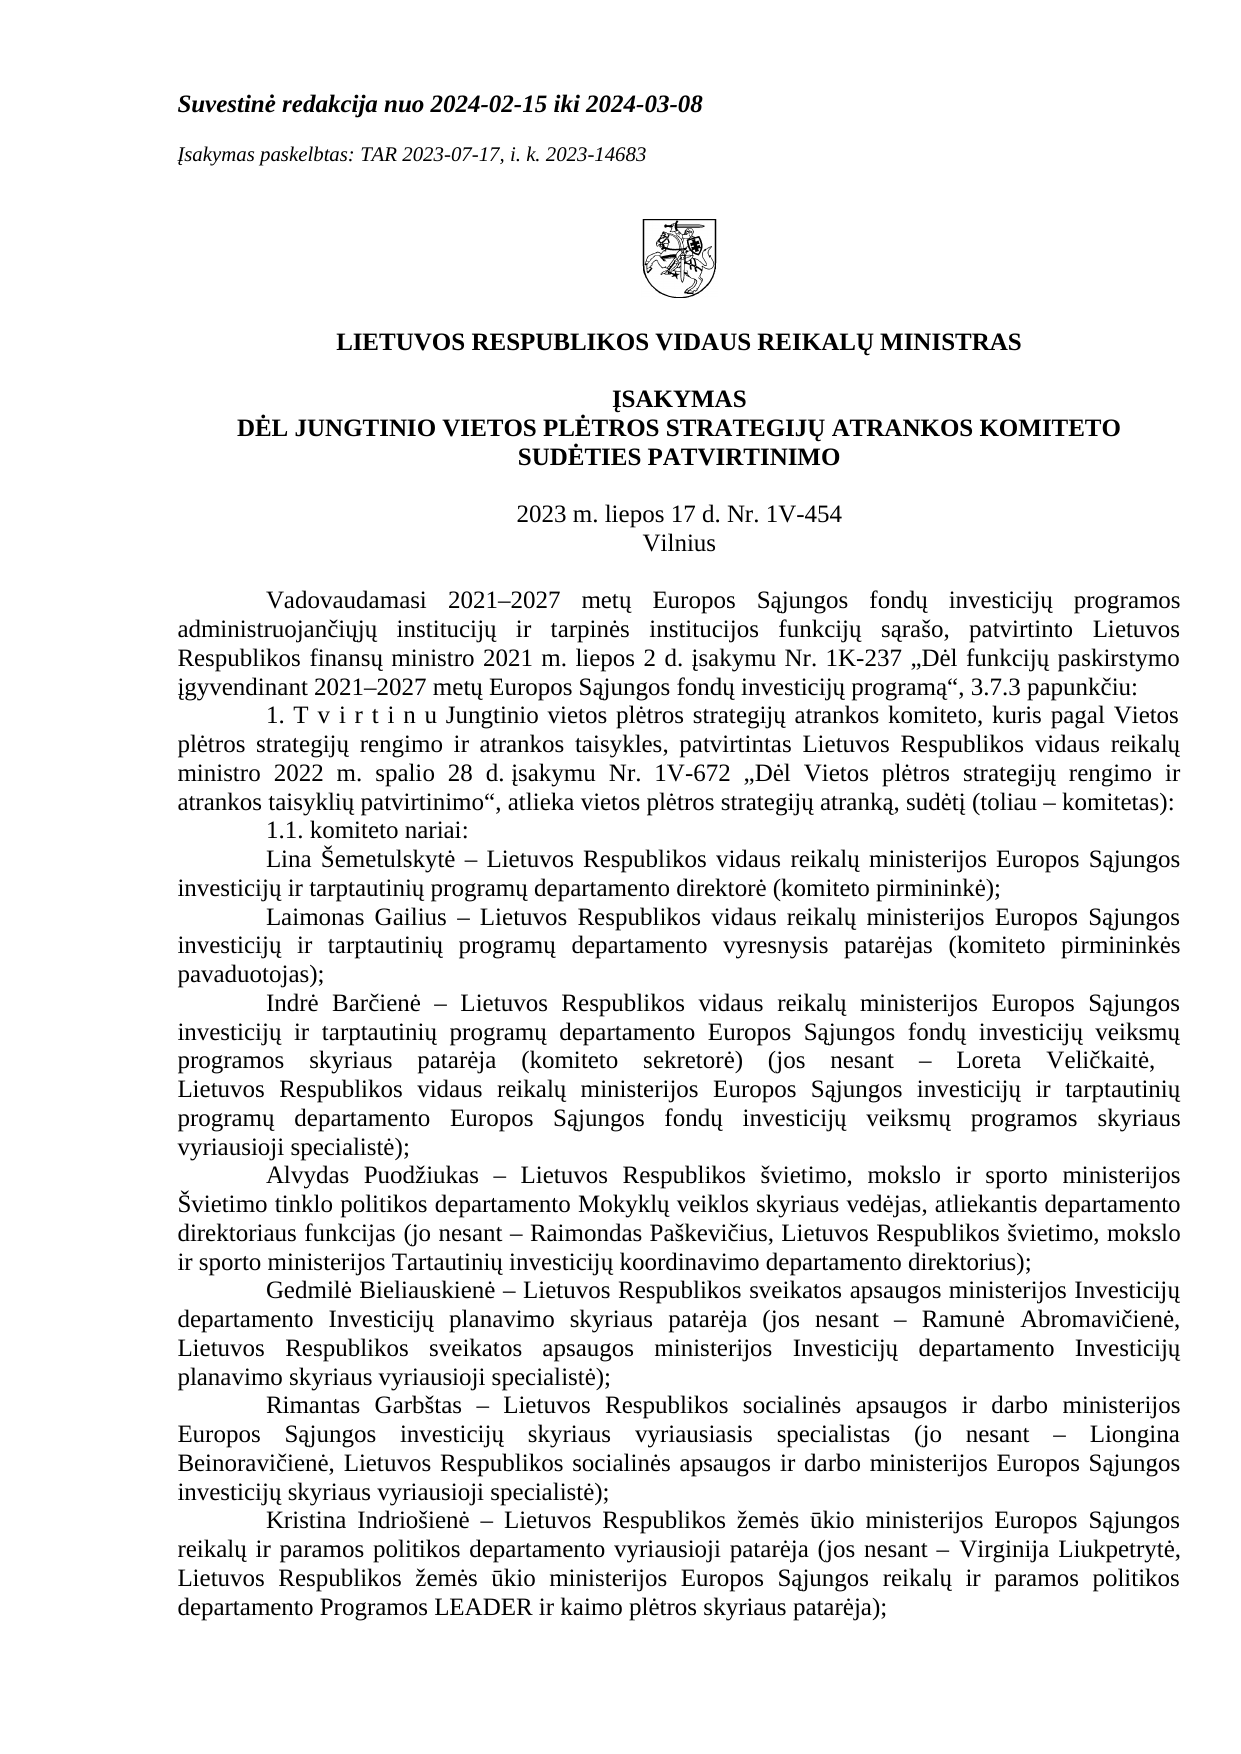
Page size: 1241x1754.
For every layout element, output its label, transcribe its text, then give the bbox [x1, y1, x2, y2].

text Įsakymas paskelbtas: TAR 2023-07-17, i. k. 2023-14683 [177, 141, 1181, 166]
text Lina Šemetulskytė – Lietuvos Respublikos vidaus reikalų ministerijos Europos Sąjungos investicijų ir tarptautinių programų departamento direktorė (komiteto pirmininkė); [177, 844, 1181, 902]
text Gedmilė Bieliauskienė – Lietuvos Respublikos sveikatos apsaugos ministerijos Investicijų departamento Investicijų planavimo skyriaus patarėja (jos nesant – Ramunė Abromavičienė, Lietuvos Respublikos sveikatos apsaugos ministerijos Investicijų departamento Investicijų planavimo skyriaus vyriausioji specialistė); [177, 1276, 1181, 1391]
text LIETUVOS RESPUBLIKOS VIDAUS REIKALŲ MINISTRAS [177, 327, 1181, 356]
text Vilnius [177, 528, 1181, 557]
text Laimonas Gailius – Lietuvos Respublikos vidaus reikalų ministerijos Europos Sąjungos investicijų ir tarptautinių programų departamento vyresnysis patarėjas (komiteto pirmininkės pavaduotojas); [177, 902, 1181, 988]
text Alvydas Puodžiukas – Lietuvos Respublikos švietimo, mokslo ir sporto ministerijos Švietimo tinklo politikos departamento Mokyklų veiklos skyriaus vedėjas, atliekantis departamento direktoriaus funkcijas (jo nesant – Raimondas Paškevičius, Lietuvos Respublikos švietimo, mokslo ir sporto ministerijos Tartautinių investicijų koordinavimo departamento direktorius); [177, 1161, 1181, 1276]
text Kristina Indriošienė – Lietuvos Respublikos žemės ūkio ministerijos Europos Sąjungos reikalų ir paramos politikos departamento vyriausioji patarėja (jos nesant – Virginija Liukpetrytė, Lietuvos Respublikos žemės ūkio ministerijos Europos Sąjungos reikalų ir paramos politikos departamento Programos LEADER ir kaimo plėtros skyriaus patarėja); [177, 1506, 1181, 1621]
text 1. T v i r t i n u Jungtinio vietos plėtros strategijų atrankos komiteto, kuris pagal Vietos plėtros strategijų rengimo ir atrankos taisykles, patvirtintas Lietuvos Respublikos vidaus reikalų ministro 2022 m. spalio 28 d. įsakymu Nr. 1V-672 „Dėl Vietos plėtros strategijų rengimo ir atrankos taisyklių patvirtinimo“, atlieka vietos plėtros strategijų atranką, sudėtį (toliau – komitetas): [177, 701, 1181, 816]
text Vadovaudamasi 2021–2027 metų Europos Sąjungos fondų investicijų programos administruojančiųjų institucijų ir tarpinės institucijos funkcijų sąrašo, patvirtinto Lietuvos Respublikos finansų ministro 2021 m. liepos 2 d. įsakymu Nr. 1K-237 „Dėl funkcijų paskirstymo įgyvendinant 2021–2027 metų Europos Sąjungos fondų investicijų programą“, 3.7.3 papunkčiu: [177, 586, 1181, 701]
text 2023 m. liepos 17 d. Nr. 1V-454 [177, 499, 1181, 528]
text Indrė Barčienė – Lietuvos Respublikos vidaus reikalų ministerijos Europos Sąjungos investicijų ir tarptautinių programų departamento Europos Sąjungos fondų investicijų veiksmų programos skyriaus patarėja (komiteto sekretorė) (jos nesant – Loreta Veličkaitė, Lietuvos Respublikos vidaus reikalų ministerijos Europos Sąjungos investicijų ir tarptautinių programų departamento Europos Sąjungos fondų investicijų veiksmų programos skyriaus vyriausioji specialistė); [177, 988, 1181, 1161]
text ĮSAKYMAS [177, 384, 1181, 413]
text DĖL JUNGTINIO VIETOS PLĖTROS STRATEGIJŲ ATRANKOS KOMITETO SUDĖTIES PATVIRTINIMO [177, 413, 1181, 471]
text Suvestinė redakcija nuo 2024-02-15 iki 2024-03-08 [177, 89, 1181, 117]
text Rimantas Garbštas – Lietuvos Respublikos socialinės apsaugos ir darbo ministerijos Europos Sąjungos investicijų skyriaus vyriausiasis specialistas (jo nesant – Liongina Beinoravičienė, Lietuvos Respublikos socialinės apsaugos ir darbo ministerijos Europos Sąjungos investicijų skyriaus vyriausioji specialistė); [177, 1391, 1181, 1506]
text 1.1. komiteto nariai: [177, 816, 1181, 844]
